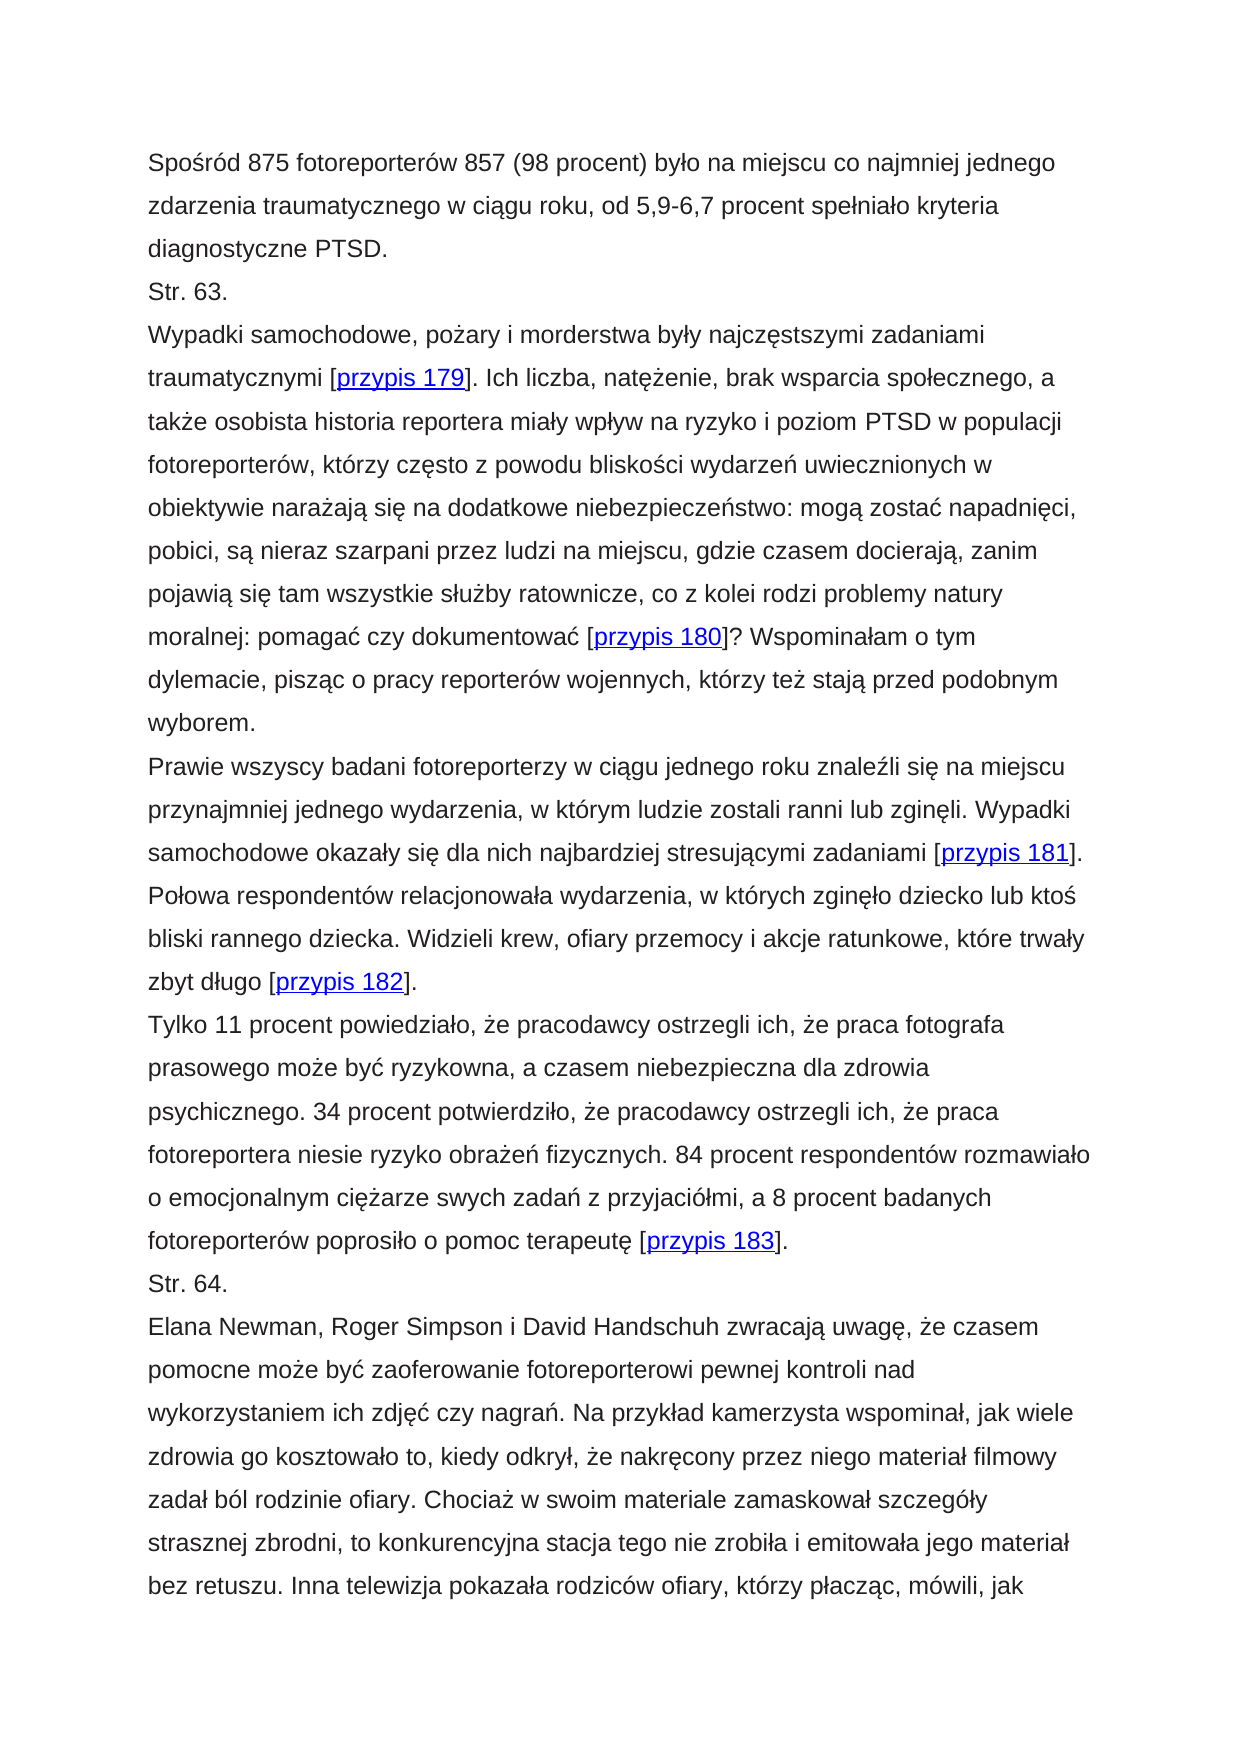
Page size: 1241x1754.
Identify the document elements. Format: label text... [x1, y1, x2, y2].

text Tylko 11 procent powiedziało, że pracodawcy ostrzegli ich, że praca fotografa prasowego może być ryzykowna, a czasem niebezpieczna dla zdrowia psychicznego. 34 procent potwierdziło, że pracodawcy ostrzegli ich, że praca fotoreportera niesie ryzyko obrażeń fizycznych. 84 procent respondentów rozmawiało o emocjonalnym ciężarze swych zadań z przyjaciółmi, a 8 procent badanych fotoreporterów poprosiło o pomoc terapeutę [przypis 183]. [148, 1010, 1092, 1254]
text Str. 64. [148, 1269, 1092, 1298]
text Prawie wszyscy badani fotoreporterzy w ciągu jednego roku znaleźli się na miejscu przynajmniej jednego wydarzenia, w którym ludzie zostali ranni lub zginęli. Wypadki samochodowe okazały się dla nich najbardziej stresującymi zadaniami [przypis 181]. Połowa respondentów relacjonowała wydarzenia, w których zginęło dziecko lub ktoś bliski rannego dziecka. Widzieli krew, ofiary przemocy i akcje ratunkowe, które trwały zbyt długo [przypis 182]. [148, 751, 1092, 996]
text Wypadki samochodowe, pożary i morderstwa były najczęstszymi zadaniami traumatycznymi [przypis 179]. Ich liczba, natężenie, brak wsparcia społecznego, a także osobista historia reportera miały wpływ na ryzyko i poziom PTSD w populacji fotoreporterów, którzy często z powodu bliskości wydarzeń uwiecznionych w obiektywie narażają się na dodatkowe niebezpieczeństwo: mogą zostać napadnięci, pobici, są nieraz szarpani przez ludzi na miejscu, gdzie czasem docierają, zanim pojawią się tam wszystkie służby ratownicze, co z kolei rodzi problemy natury moralnej: pomagać czy dokumentować [przypis 180]? Wspominałam o tym dylemacie, pisząc o pracy reporterów wojennych, którzy też stają przed podobnym wyborem. [148, 320, 1092, 737]
text Elana Newman, Roger Simpson i David Handschuh zwracają uwagę, że czasem pomocne może być zaoferowanie fotoreporterowi pewnej kontroli nad wykorzystaniem ich zdjęć czy nagrań. Na przykład kamerzysta wspominał, jak wiele zdrowia go kosztowało to, kiedy odkrył, że nakręcony przez niego materiał filmowy zadał ból rodzinie ofiary. Chociaż w swoim materiale zamaskował szczegóły strasznej zbrodni, to konkurencyjna stacja tego nie zrobiła i emitowała jego materiał bez retuszu. Inna telewizja pokazała rodziców ofiary, którzy płacząc, mówili, jak [148, 1312, 1092, 1599]
text Str. 63. [148, 277, 1092, 306]
text Spośród 875 fotoreporterów 857 (98 procent) było na miejscu co najmniej jednego zdarzenia traumatycznego w ciągu roku, od 5,9-6,7 procent spełniało kryteria diagnostyczne PTSD. [148, 148, 1092, 263]
